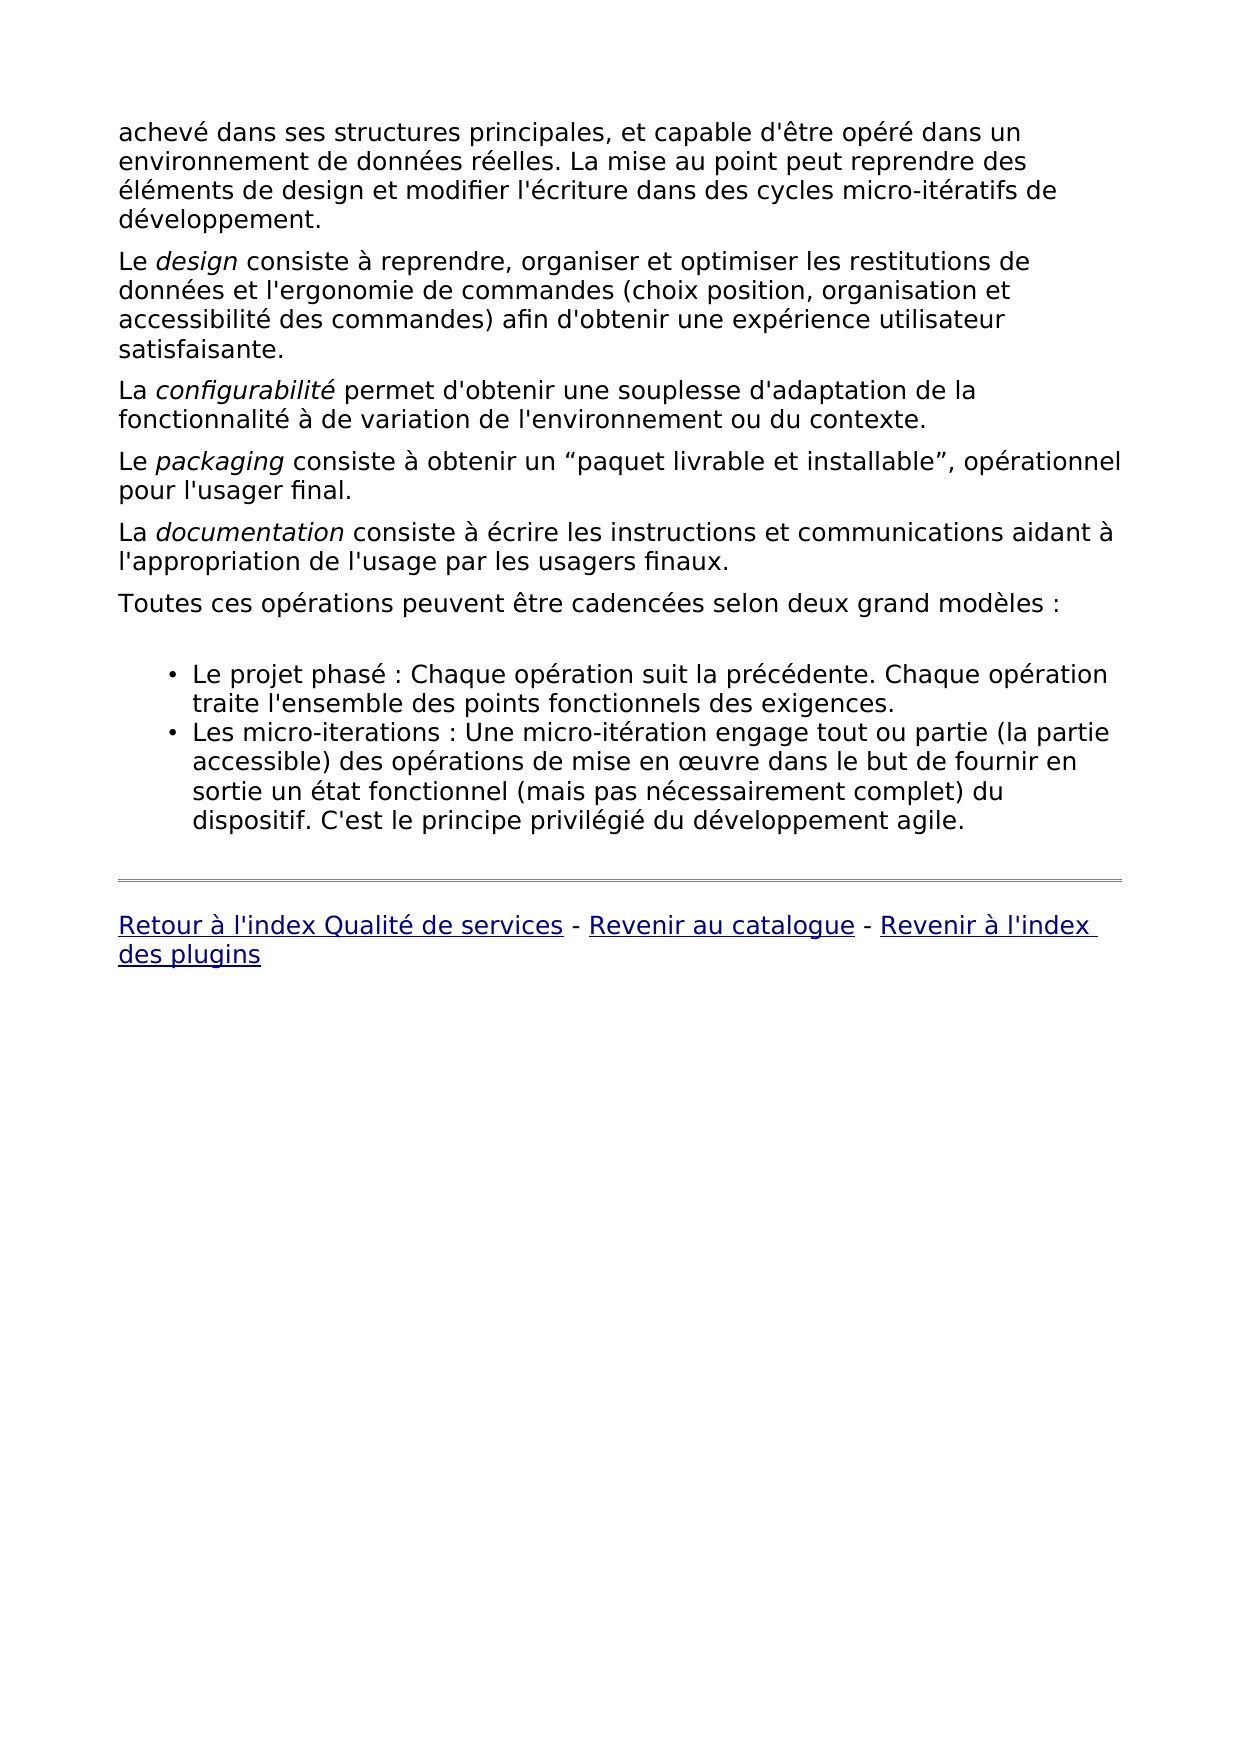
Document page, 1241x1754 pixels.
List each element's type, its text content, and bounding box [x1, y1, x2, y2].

text La configurabilité permet d'obtenir une souplesse d'adaptation de la fonctionnalité à de variation de l'environnement ou du contexte. [118, 376, 1122, 435]
text La documentation consiste à écrire les instructions et communications aidant à l'appropriation de l'usage par les usagers finaux. [118, 518, 1122, 576]
text Retour à l'index Qualité de services - Revenir au catalogue - Revenir à l'index des plugins [118, 911, 1122, 969]
text Le packaging consiste à obtenir un “paquet livrable et installable”, opérationnel pour l'usager final. [118, 447, 1122, 506]
list Le projet phasé : Chaque opération suit la précédente. Chaque opération traite l'ensemble des points fonctionnels des exigences. [177, 660, 1122, 718]
text Toutes ces opérations peuvent être cadencées selon deux grand modèles : [118, 589, 1122, 618]
text achevé dans ses structures principales, et capable d'être opéré dans un environnement de données réelles. La mise au point peut reprendre des éléments de design et modifier l'écriture dans des cycles micro-itératifs de développement. [118, 118, 1122, 235]
text Le design consiste à reprendre, organiser et optimiser les restitutions de données et l'ergonomie de commandes (choix position, organisation et accessibilité des commandes) afin d'obtenir une expérience utilisateur satisfaisante. [118, 247, 1122, 364]
list Les micro-iterations : Une micro-itération engage tout ou partie (la partie accessible) des opérations de mise en œuvre dans le but de fournir en sortie un état fonctionnel (mais pas nécessairement complet) du dispositif. C'est le principe privilégié du développement agile. [177, 718, 1122, 835]
